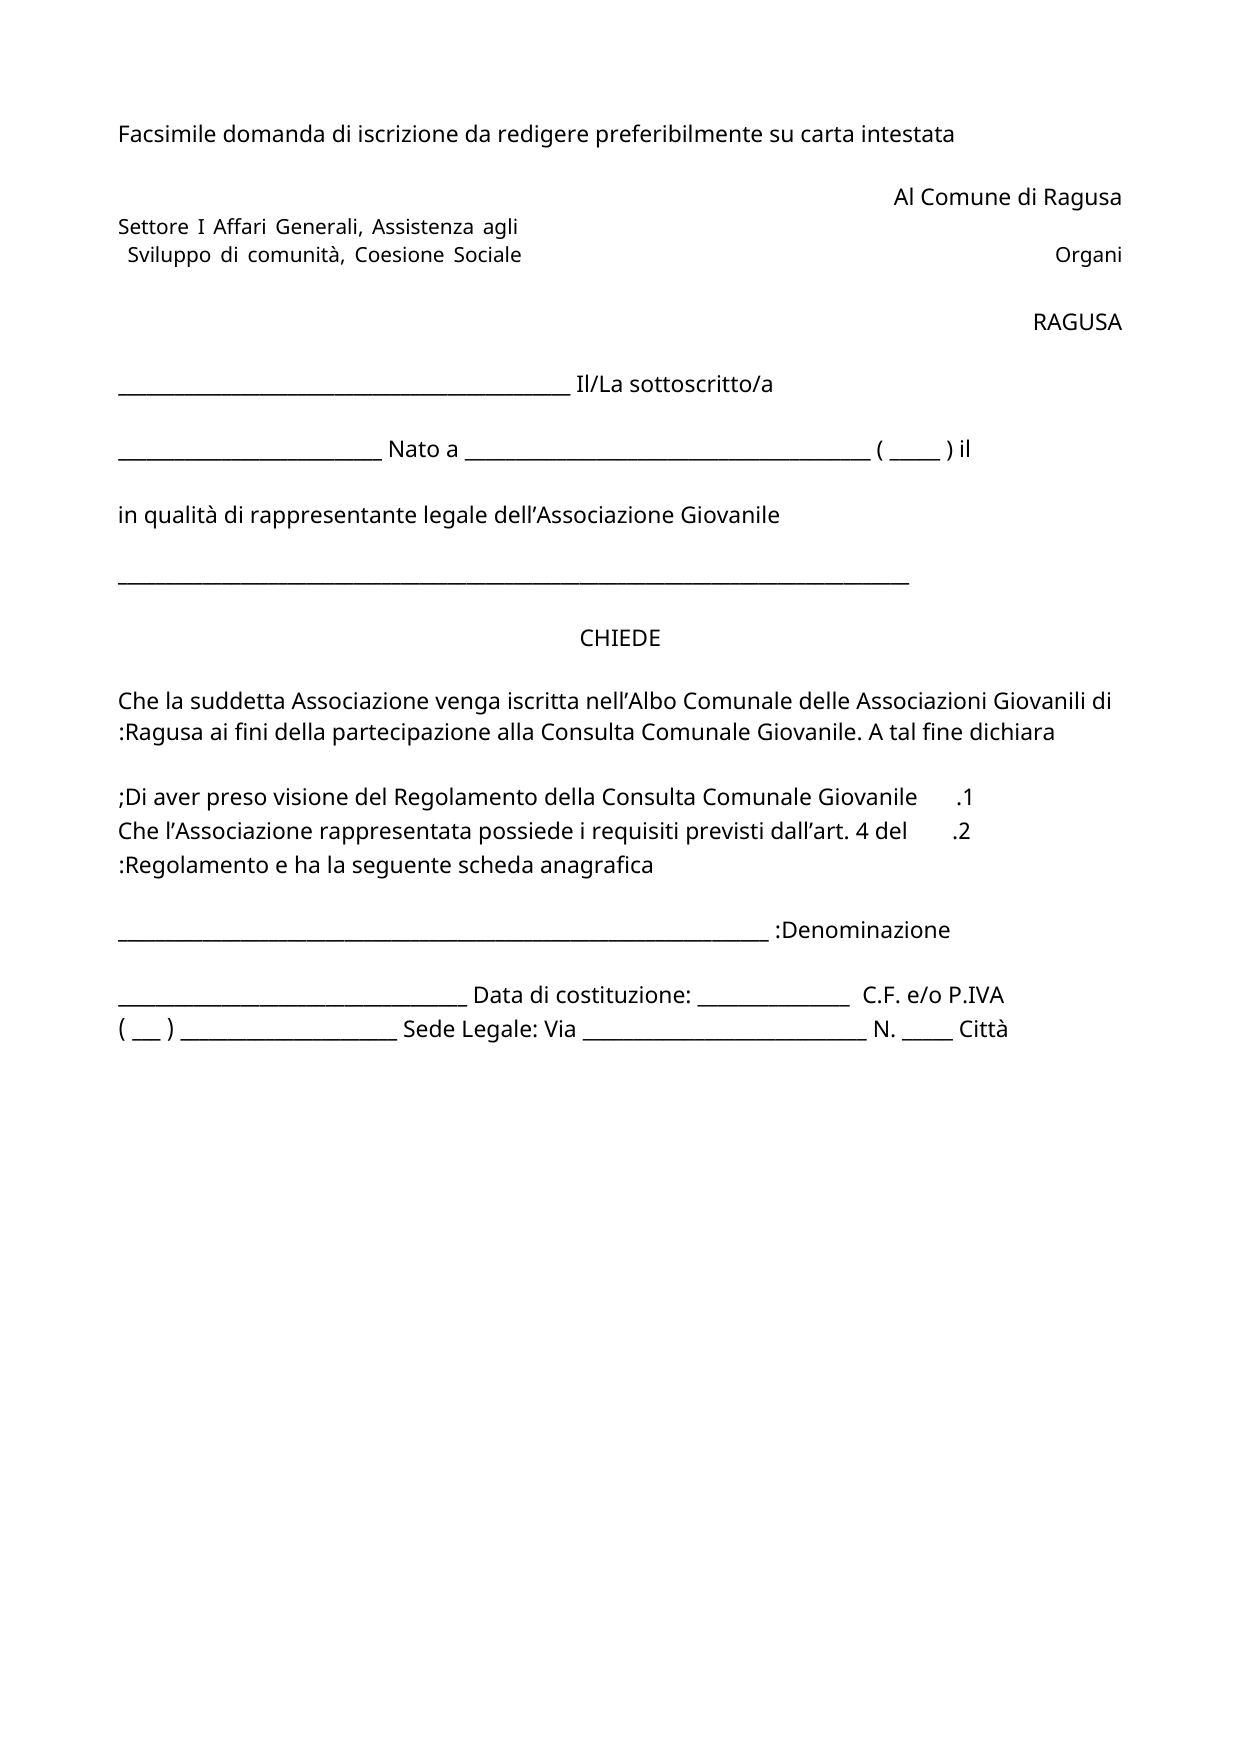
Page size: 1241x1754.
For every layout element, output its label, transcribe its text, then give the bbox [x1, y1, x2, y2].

text Il/La sottoscritto/a ________________________________________________ [118, 368, 1123, 402]
text Data di costituzione: _______________ C.F. e/o P.IVA _____________________________________ [118, 979, 1123, 1013]
text Denominazione: _____________________________________________________________________ [118, 914, 1123, 948]
text Al Comune di Ragusa [118, 181, 1123, 212]
text Facsimile domanda di iscrizione da redigere preferibilmente su carta intestata [118, 118, 1123, 149]
text Settore I Affari Generali, Assistenza agli Organi Sviluppo di comunità, Coesione Sociale RAGUSA [118, 212, 1123, 337]
text Sede Legale: Via ____________________________ N. _____ Città _______________________ ( ___ ) [118, 1013, 1123, 1047]
text CHIEDE [118, 622, 1123, 653]
text ____________________________________________________________________________________ [118, 561, 1123, 591]
list Che l’Associazione rappresentata possiede i requisiti previsti dall’art. 4 del Regolamento e ha la seguente scheda anagrafica: [118, 815, 1085, 883]
text in qualità di rappresentante legale dell’Associazione Giovanile [118, 498, 1123, 530]
text Che la suddetta Associazione venga iscritta nell’Albo Comunale delle Associazioni Giovanili di Ragusa ai fini della partecipazione alla Consulta Comunale Giovanile. A tal fine dichiara: [118, 685, 1123, 750]
text Nato a ________________________________________ ( _____ ) il ____________________________ [118, 433, 1123, 467]
list Di aver preso visione del Regolamento della Consulta Comunale Giovanile; [118, 781, 1085, 815]
